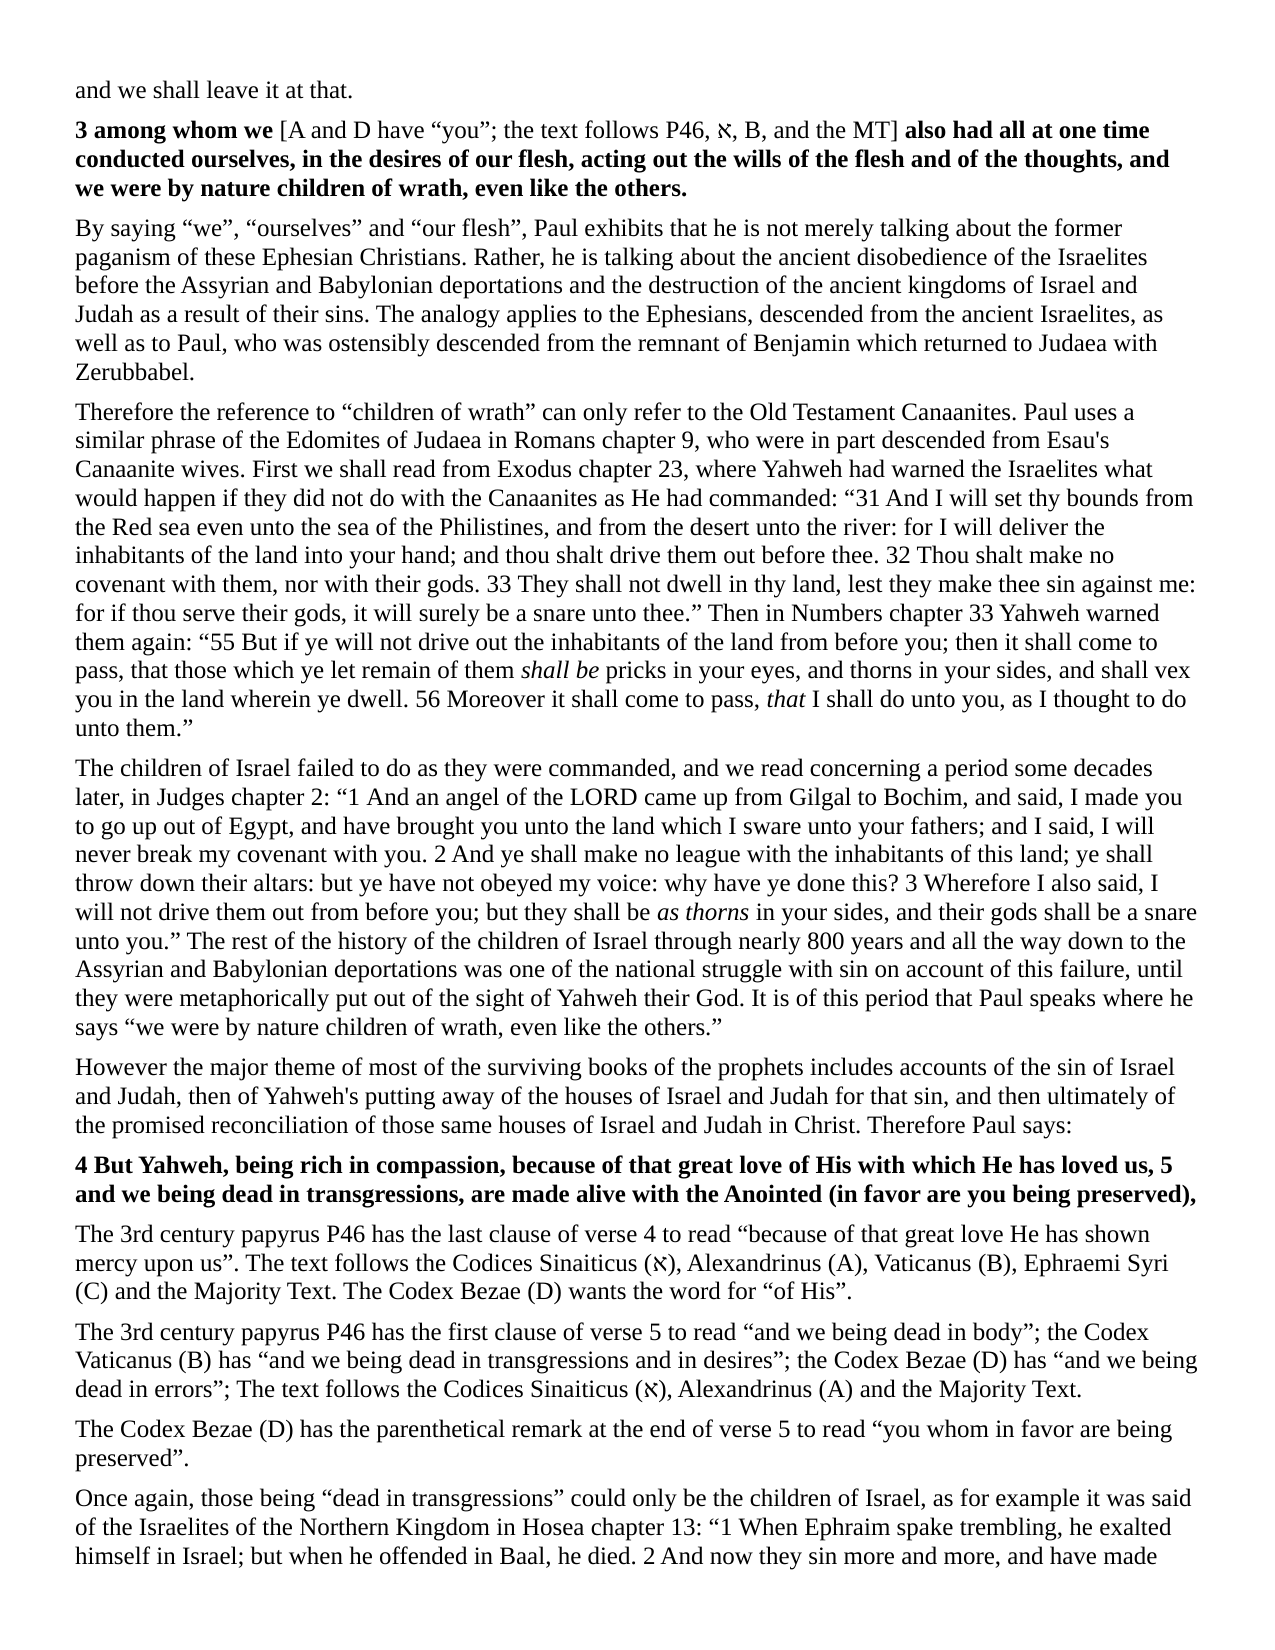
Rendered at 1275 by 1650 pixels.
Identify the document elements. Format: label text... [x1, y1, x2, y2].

text Therefore the reference to “children of wrath” can only refer to the Old Testament Canaanites. Paul uses a similar phrase of the Edomites of Judaea in Romans chapter 9, who were in part descended from Esau's Canaanite wives. First we shall read from Exodus chapter 23, where Yahweh had warned the Israelites what would happen if they did not do with the Canaanites as He had commanded: “31 And I will set thy bounds from the Red sea even unto the sea of the Philistines, and from the desert unto the river: for I will deliver the inhabitants of the land into your hand; and thou shalt drive them out before thee. 32 Thou shalt make no covenant with them, nor with their gods. 33 They shall not dwell in thy land, lest they make thee sin against me: for if thou serve their gods, it will surely be a snare unto thee.” Then in Numbers chapter 33 Yahweh warned them again: “55 But if ye will not drive out the inhabitants of the land from before you; then it shall come to pass, that those which ye let remain of them shall be pricks in your eyes, and thorns in your sides, and shall vex you in the land wherein ye dwell. 56 Moreover it shall come to pass, that I shall do unto you, as I thought to do unto them.” [75, 397, 1200, 742]
text Once again, those being “dead in transgressions” could only be the children of Israel, as for example it was said of the Israelites of the Northern Kingdom in Hosea chapter 13: “1 When Ephraim spake trembling, he exalted himself in Israel; but when he offended in Baal, he died. 2 And now they sin more and more, and have made [75, 1483, 1200, 1569]
text 3 among whom we [A and D have “you”; the text follows P46, א, B, and the MT] also had all at one time conducted ourselves, in the desires of our flesh, acting out the wills of the flesh and of the thoughts, and we were by nature children of wrath, even like the others. [75, 115, 1200, 201]
text The 3rd century papyrus P46 has the first clause of verse 5 to read “and we being dead in body”; the Codex Vaticanus (B) has “and we being dead in transgressions and in desires”; the Codex Bezae (D) has “and we being dead in errors”; The text follows the Codices Sinaiticus (א), Alexandrinus (A) and the Majority Text. [75, 1317, 1200, 1403]
text The children of Israel failed to do as they were commanded, and we read concerning a period some decades later, in Judges chapter 2: “1 And an angel of the LORD came up from Gilgal to Bochim, and said, I made you to go up out of Egypt, and have brought you unto the land which I sware unto your fathers; and I said, I will never break my covenant with you. 2 And ye shall make no league with the inhabitants of this land; ye shall throw down their altars: but ye have not obeyed my voice: why have ye done this? 3 Wherefore I also said, I will not drive them out from before you; but they shall be as thorns in your sides, and their gods shall be a snare unto you.” The rest of the history of the children of Israel through nearly 800 years and all the way down to the Assyrian and Babylonian deportations was one of the national struggle with sin on account of this failure, until they were metaphorically put out of the sight of Yahweh their God. It is of this period that Paul speaks where he says “we were by nature children of wrath, even like the others.” [75, 753, 1200, 1041]
text and we shall leave it at that. [75, 75, 1200, 104]
text However the major theme of most of the surviving books of the prophets includes accounts of the sin of Israel and Judah, then of Yahweh's putting away of the houses of Israel and Judah for that sin, and then ultimately of the promised reconciliation of those same houses of Israel and Judah in Christ. Therefore Paul says: [75, 1052, 1200, 1138]
text The 3rd century papyrus P46 has the last clause of verse 4 to read “because of that great love He has shown mercy upon us”. The text follows the Codices Sinaiticus (א), Alexandrinus (A), Vaticanus (B), Ephraemi Syri (C) and the Majority Text. The Codex Bezae (D) wants the word for “of His”. [75, 1219, 1200, 1305]
text The Codex Bezae (D) has the parenthetical remark at the end of verse 5 to read “you whom in favor are being preserved”. [75, 1414, 1200, 1472]
text 4 But Yahweh, being rich in compassion, because of that great love of His with which He has loved us, 5 and we being dead in transgressions, are made alive with the Anointed (in favor are you being preserved), [75, 1150, 1200, 1207]
text By saying “we”, “ourselves” and “our flesh”, Paul exhibits that he is not merely talking about the former paganism of these Ephesian Christians. Rather, he is talking about the ancient disobedience of the Israelites before the Assyrian and Babylonian deportations and the destruction of the ancient kingdoms of Israel and Judah as a result of their sins. The analogy applies to the Ephesians, descended from the ancient Israelites, as well as to Paul, who was ostensibly descended from the remnant of Benjamin which returned to Judaea with Zerubbabel. [75, 213, 1200, 385]
